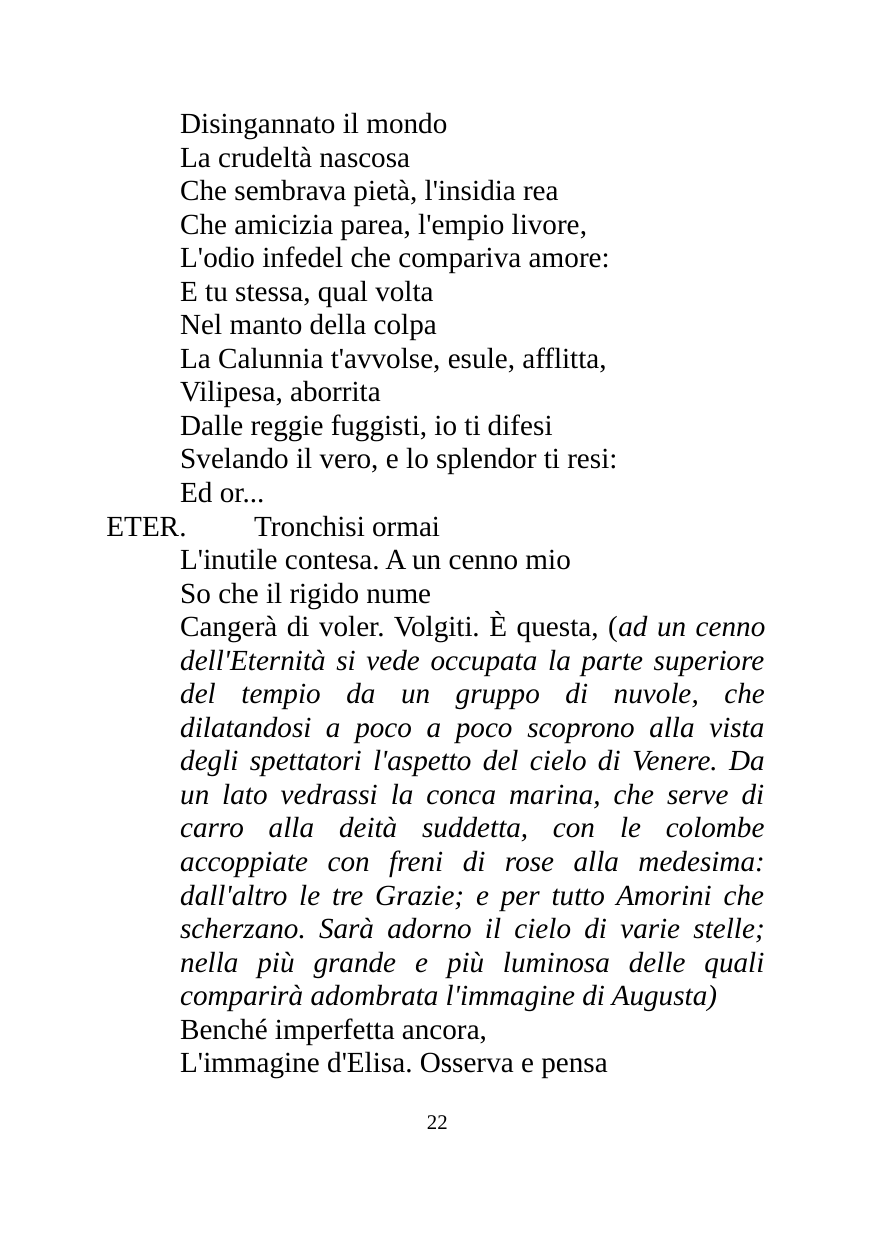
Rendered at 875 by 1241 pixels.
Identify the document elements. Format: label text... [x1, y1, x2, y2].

text L'odio infedel che compariva amore: [180, 240, 768, 274]
text La Calunnia t'avvolse, esule, afflitta, [180, 341, 768, 374]
text L'inutile contesa. A un cenno mio [180, 542, 768, 576]
text Che sembrava pietà, l'insidia rea [180, 173, 768, 207]
text So che il rigido nume [180, 576, 768, 609]
text Vilipesa, aborrita [180, 374, 768, 408]
text La crudeltà nascosa [180, 140, 768, 173]
text Nel manto della colpa [180, 307, 768, 341]
text ETER. Tronchisi ormai [106, 509, 768, 542]
text Dalle reggie fuggisti, io ti difesi [180, 408, 768, 442]
text Ed or... [180, 475, 768, 509]
text Benché imperfetta ancora, [180, 1012, 768, 1045]
text Cangerà di voler. Volgiti. È questa, (ad un cenno dell'Eternità si vede occupata la parte superiore del tempio da un gruppo di nuvole, che dilatandosi a poco a poco scoprono alla vista degli spettatori l'aspetto del cielo di Venere. Da un lato vedrassi la conca marina, che serve di carro alla deità suddetta, con le colombe accoppiate con freni di rose alla medesima: dall'altro le tre Grazie; e per tutto Amorini che scherzano. Sarà adorno il cielo di varie stelle; nella più grande e più luminosa delle quali comparirà adombrata l'immagine di Augusta) [180, 609, 768, 1012]
text Disingannato il mondo [180, 106, 768, 140]
text L'immagine d'Elisa. Osserva e pensa [180, 1045, 768, 1079]
text E tu stessa, qual volta [180, 274, 768, 307]
text Che amicizia parea, l'empio livore, [180, 207, 768, 240]
text Svelando il vero, e lo splendor ti resi: [180, 442, 768, 475]
